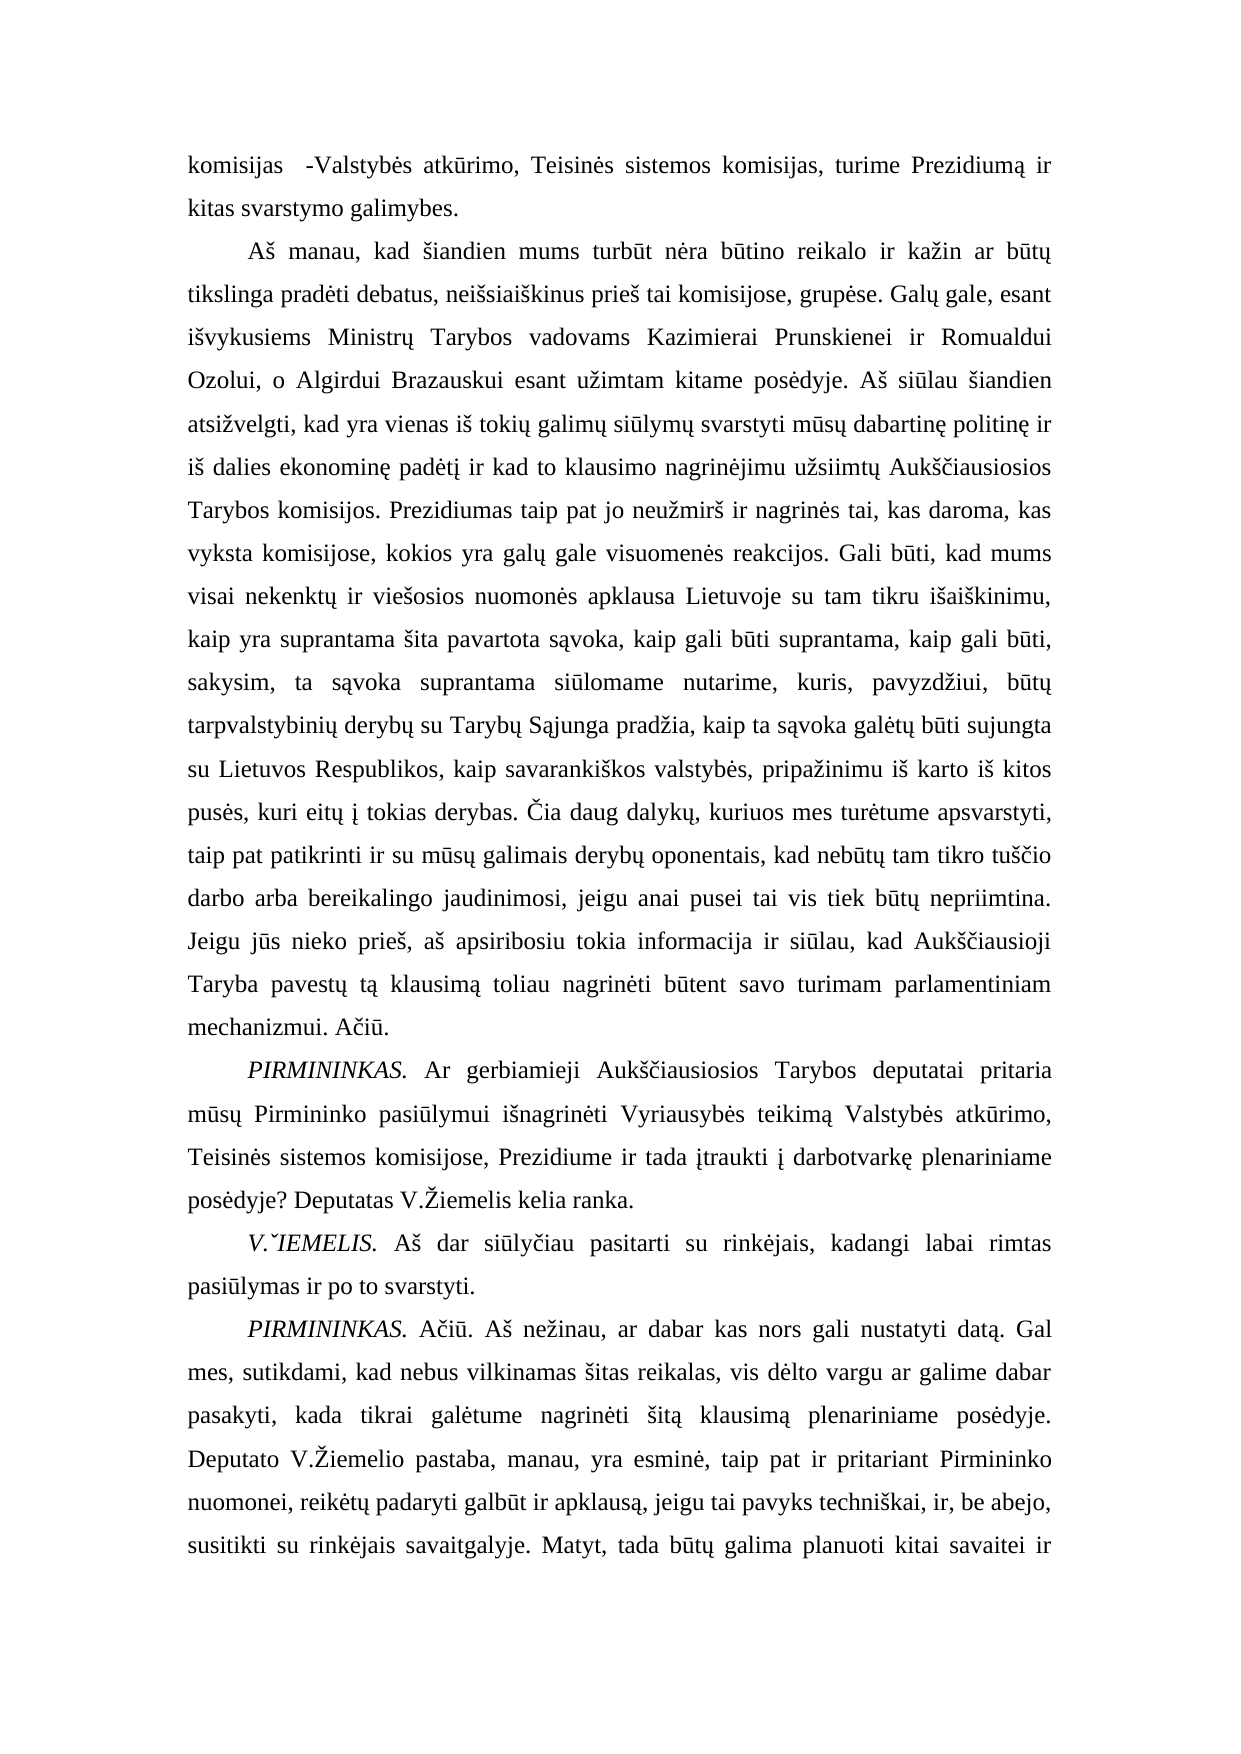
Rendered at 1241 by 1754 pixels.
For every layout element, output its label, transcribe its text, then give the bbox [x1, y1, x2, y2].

text PIRMININKAS. Ar gerbiamieji Aukščiausiosios Tarybos deputatai pritaria mūsų Pirmininko pasiūlymui išnagrinėti Vyriausybės teikimą Valstybės atkūrimo, Teisinės sistemos komisijose, Prezidiume ir tada įtraukti į darbotvarkę plenariniame posėdyje? Deputatas V.Žiemelis kelia ranka. [187, 1056, 1053, 1214]
text PIRMININKAS. Ačiū. Aš nežinau, ar dabar kas nors gali nustatyti datą. Gal mes, sutikdami, kad nebus vilkinamas šitas reikalas, vis dėlto vargu ar galime dabar pasakyti, kada tikrai galėtume nagrinėti šitą klausimą plenariniame posėdyje. Deputato V.Žiemelio pastaba, manau, yra esminė, taip pat ir pritariant Pirmininko nuomonei, reikėtų padaryti galbūt ir apklausą, jeigu tai pavyks techniškai, ir, be abejo, susitikti su rinkėjais savaitgalyje. Matyt, tada būtų galima planuoti kitai savaitei ir [187, 1314, 1053, 1559]
text komisijas -Valstybės atkūrimo, Teisinės sistemos komisijas, turime Prezidiumą ir kitas svarstymo galimybes. [187, 150, 1053, 222]
text Aš manau, kad šiandien mums turbūt nėra būtino reikalo ir kažin ar būtų tikslinga pradėti debatus, neišsiaiškinus prieš tai komisijose, grupėse. Galų gale, esant išvykusiems Ministrų Tarybos vadovams Kazimierai Prunskienei ir Romualdui Ozolui, o Algirdui Brazauskui esant užimtam kitame posėdyje. Aš siūlau šiandien atsižvelgti, kad yra vienas iš tokių galimų siūlymų svarstyti mūsų dabartinę politinę ir iš dalies ekonominę padėtį ir kad to klausimo nagrinėjimu užsiimtų Aukščiausiosios Tarybos komisijos. Prezidiumas taip pat jo neužmirš ir nagrinės tai, kas daroma, kas vyksta komisijose, kokios yra galų gale visuomenės reakcijos. Gali būti, kad mums visai nekenktų ir viešosios nuomonės apklausa Lietuvoje su tam tikru išaiškinimu, kaip yra suprantama šita pavartota sąvoka, kaip gali būti suprantama, kaip gali būti, sakysim, ta sąvoka suprantama siūlomame nutarime, kuris, pavyzdžiui, būtų tarpvalstybinių derybų su Tarybų Sąjunga pradžia, kaip ta sąvoka galėtų būti sujungta su Lietuvos Respublikos, kaip savarankiškos valstybės, pripažinimu iš karto iš kitos pusės, kuri eitų į tokias derybas. Čia daug dalykų, kuriuos mes turėtume apsvarstyti, taip pat patikrinti ir su mūsų galimais derybų oponentais, kad nebūtų tam tikro tuščio darbo arba bereikalingo jaudinimosi, jeigu anai pusei tai vis tiek būtų nepriimtina. Jeigu jūs nieko prieš, aš apsiribosiu tokia informacija ir siūlau, kad Aukščiausioji Taryba pavestų tą klausimą toliau nagrinėti būtent savo turimam parlamentiniam mechanizmui. Ačiū. [187, 236, 1053, 1041]
text V.ˇIEMELIS. Aš dar siūlyčiau pasitarti su rinkėjais, kadangi labai rimtas pasiūlymas ir po to svarstyti. [187, 1228, 1053, 1300]
